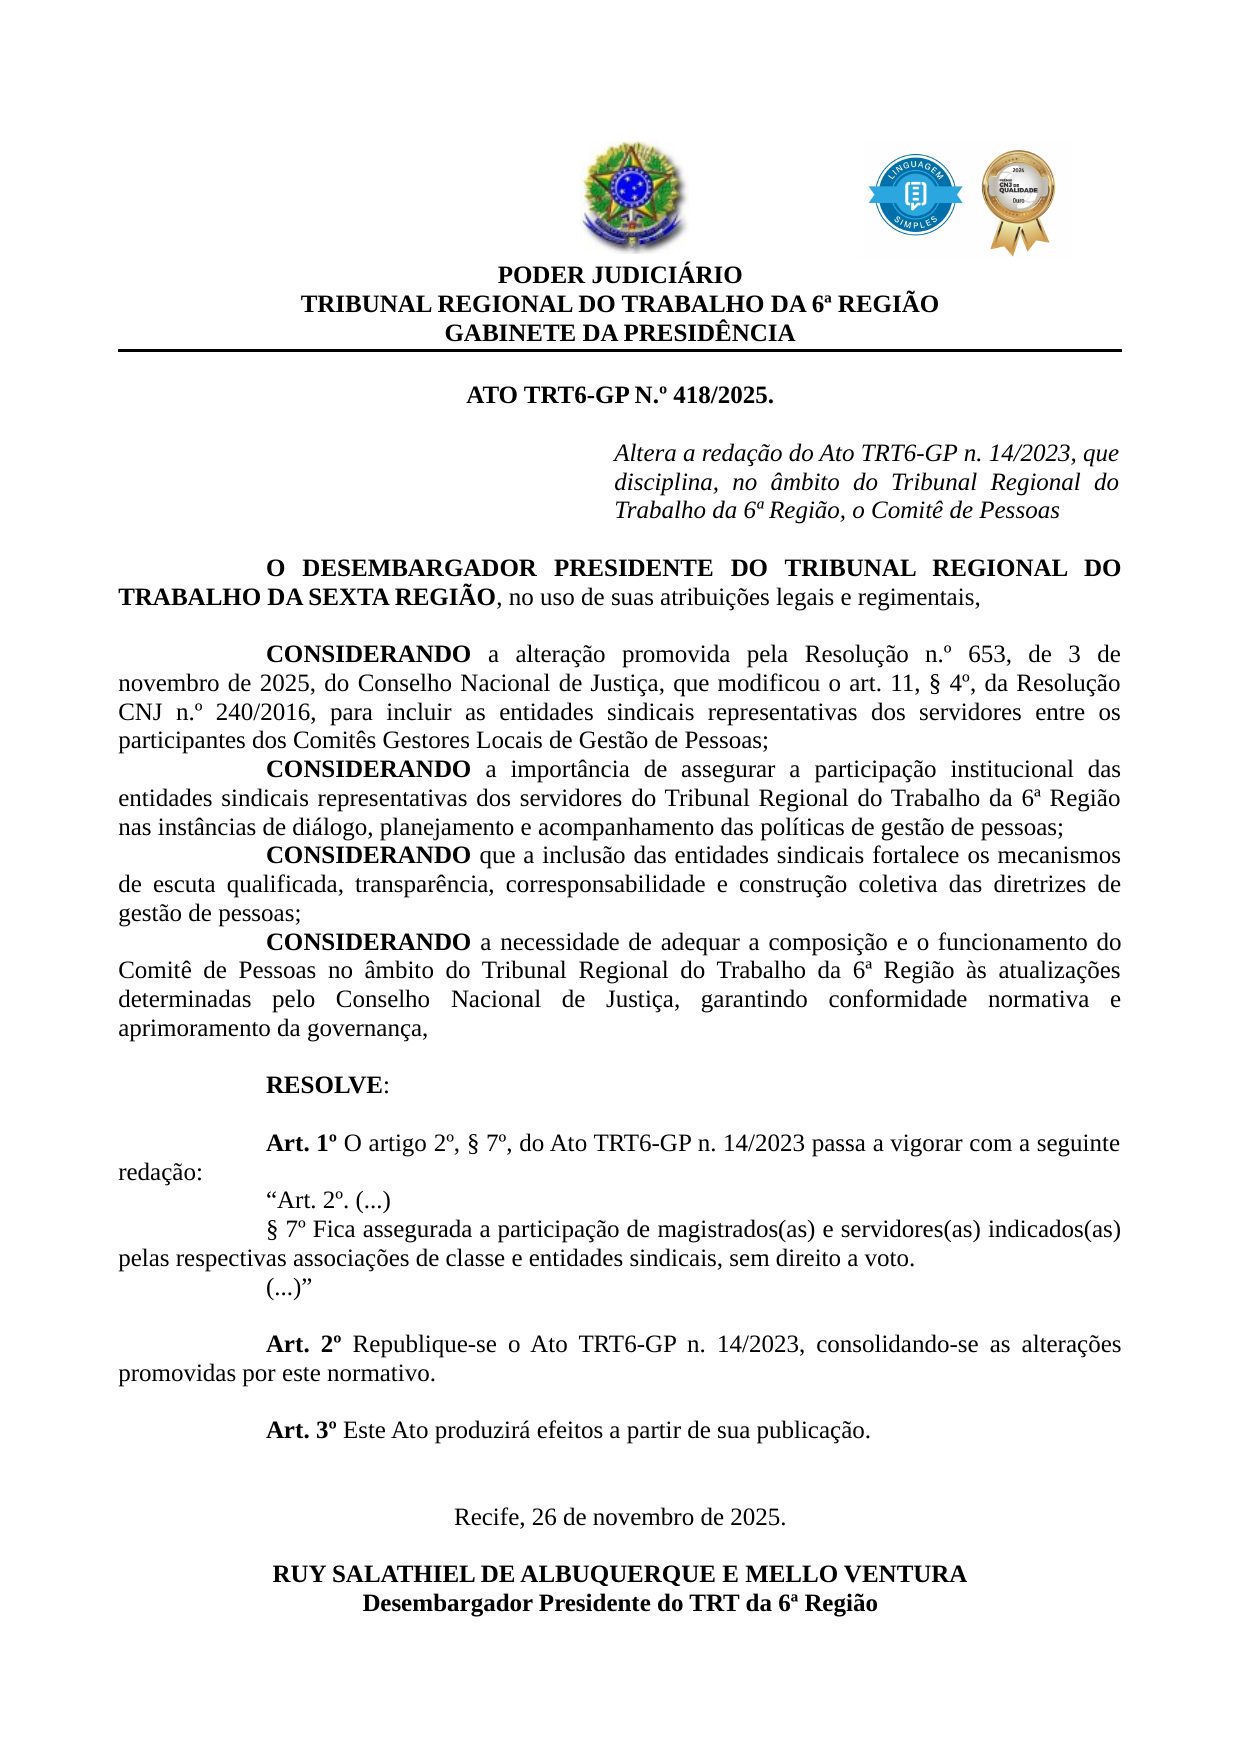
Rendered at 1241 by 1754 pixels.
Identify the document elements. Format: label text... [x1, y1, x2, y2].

text Art. 1º O artigo 2º, § 7º, do Ato TRT6-GP n. 14/2023 passa a vigorar com a seguinte redação: [118, 1128, 1122, 1186]
text Desembargador Presidente do TRT da 6ª Região [118, 1588, 1122, 1617]
text RESOLVE: [118, 1071, 1122, 1099]
text CONSIDERANDO que a inclusão das entidades sindicais fortalece os mecanismos de escuta qualificada, transparência, corresponsabilidade e construção coletiva das diretrizes de gestão de pessoas; [118, 841, 1122, 927]
text GABINETE DA PRESIDÊNCIA [118, 318, 1122, 349]
text (...)” [118, 1272, 1122, 1301]
text § 7º Fica assegurada a participação de magistrados(as) e servidores(as) indicados(as) pelas respectivas associações de classe e entidades sindicais, sem direito a voto. [118, 1214, 1122, 1272]
text RUY SALATHIEL DE ALBUQUERQUE E MELLO VENTURA [118, 1559, 1122, 1588]
text Art. 3º Este Ato produzirá efeitos a partir de sua publicação. [118, 1416, 1122, 1444]
text ATO TRT6-GP N.º 418/2025. [118, 381, 1122, 409]
text O DESEMBARGADOR PRESIDENTE DO TRIBUNAL REGIONAL DO TRABALHO DA SEXTA REGIÃO, no uso de suas atribuições legais e regimentais, [118, 553, 1122, 611]
text Art. 2º Republique-se o Ato TRT6-GP n. 14/2023, consolidando-se as alterações promovidas por este normativo. [118, 1329, 1122, 1387]
text CONSIDERANDO a necessidade de adequar a composição e o funcionamento do Comitê de Pessoas no âmbito do Tribunal Regional do Trabalho da 6ª Região às atualizações determinadas pelo Conselho Nacional de Justiça, garantindo conformidade normativa e aprimoramento da governança, [118, 927, 1122, 1042]
text CONSIDERANDO a importância de assegurar a participação institucional das entidades sindicais representativas dos servidores do Tribunal Regional do Trabalho da 6ª Região nas instâncias de diálogo, planejamento e acompanhamento das políticas de gestão de pessoas; [118, 754, 1122, 841]
text Altera a redação do Ato TRT6-GP n. 14/2023, que disciplina, no âmbito do Tribunal Regional do Trabalho da 6ª Região, o Comitê de Pessoas [614, 438, 1122, 524]
text PODER JUDICIÁRIO [118, 260, 1122, 289]
text Recife, 26 de novembro de 2025. [118, 1502, 1122, 1531]
text “Art. 2º. (...) [118, 1186, 1122, 1214]
text TRIBUNAL REGIONAL DO TRABALHO DA 6ª REGIÃO [118, 289, 1122, 318]
text CONSIDERANDO a alteração promovida pela Resolução n.º 653, de 3 de novembro de 2025, do Conselho Nacional de Justiça, que modificou o art. 11, § 4º, da Resolução CNJ n.º 240/2016, para incluir as entidades sindicais representativas dos servidores entre os participantes dos Comitês Gestores Locais de Gestão de Pessoas; [118, 639, 1122, 754]
